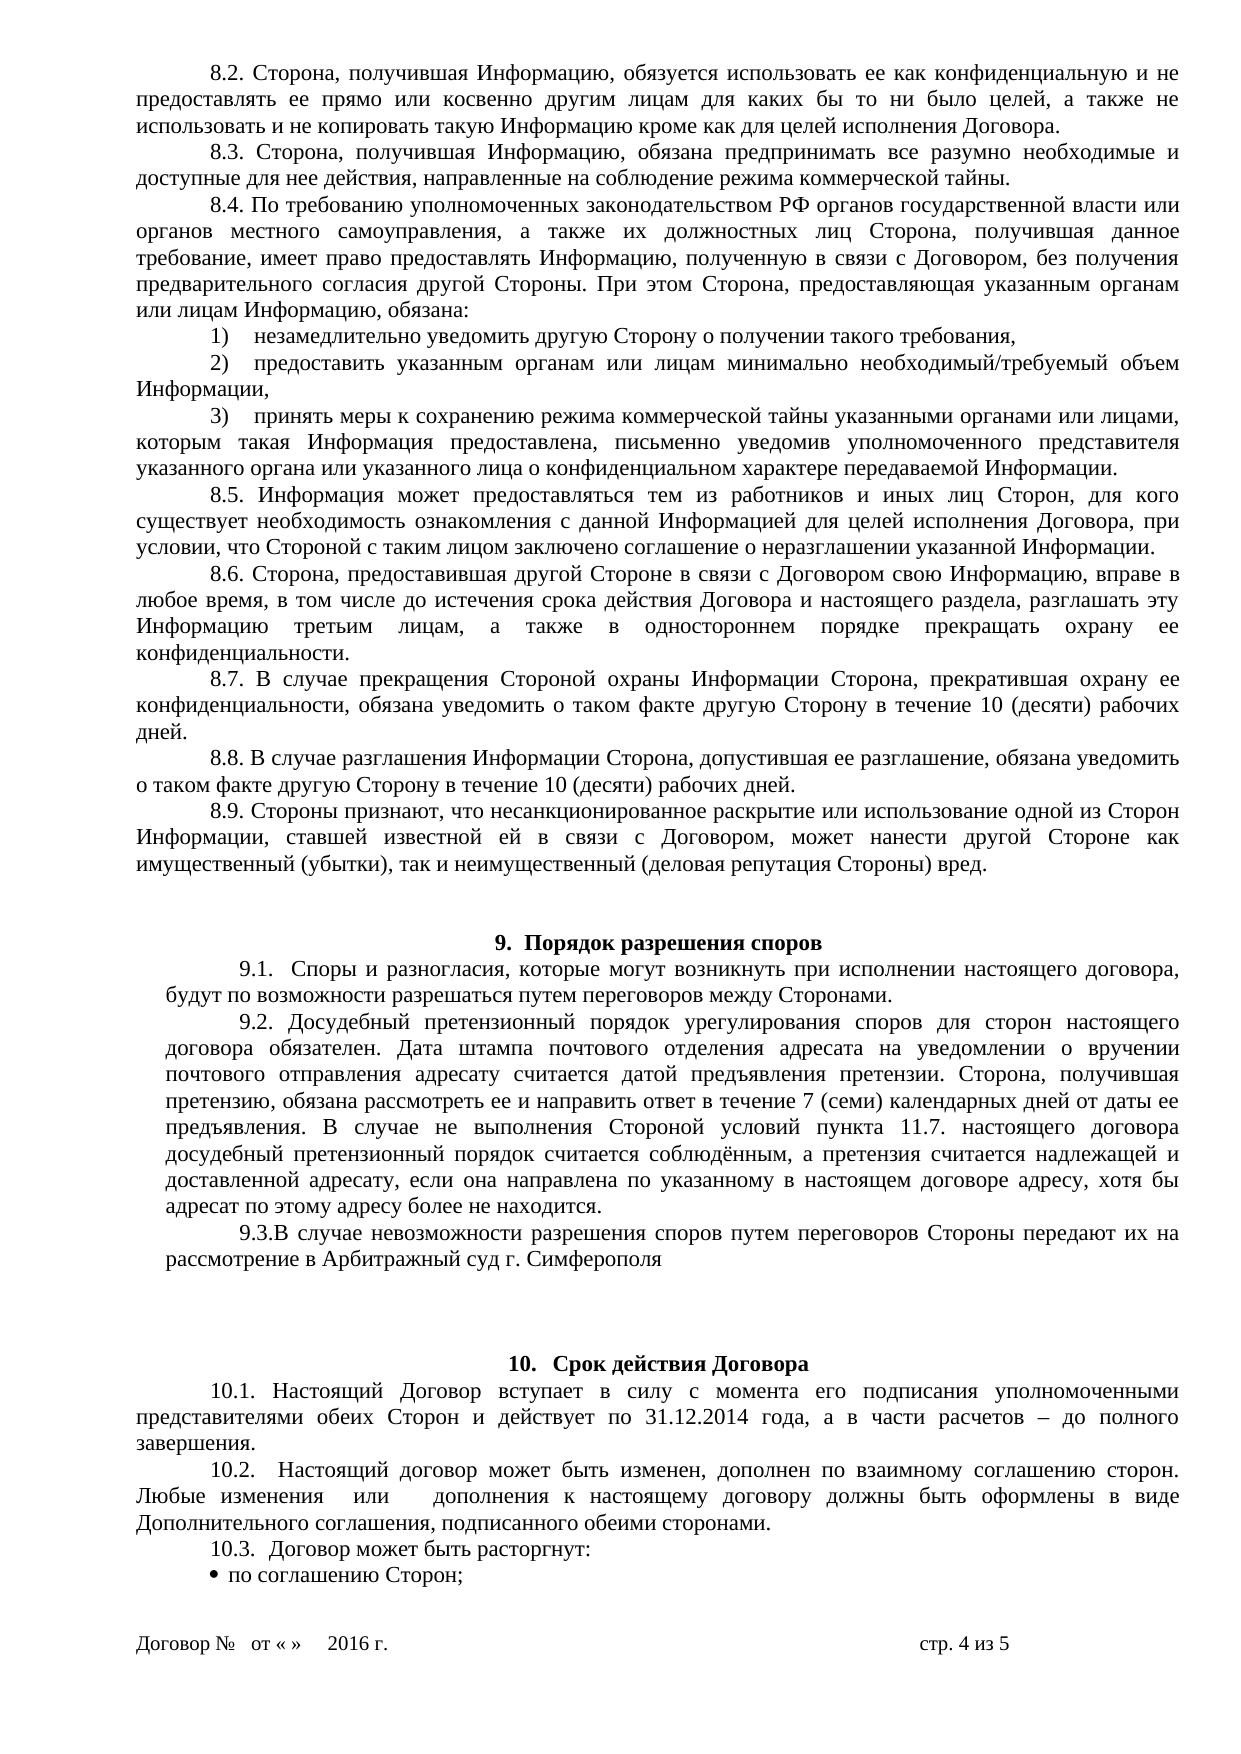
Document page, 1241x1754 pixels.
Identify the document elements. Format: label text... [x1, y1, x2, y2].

list Срок действия Договора [136, 1350, 1181, 1377]
text 8.2. Сторона, получившая Информацию, обязуется использовать ее как конфиденциальную и не предоставлять ее прямо или косвенно другим лицам для каких бы то ни было целей, а также не использовать и не копировать такую Информацию кроме как для целей исполнения Договора. [136, 59, 1181, 138]
text 10.2. Настоящий договор может быть изменен, дополнен по взаимному соглашению сторон. Любые изменения или дополнения к настоящему договору должны быть оформлены в виде Дополнительного соглашения, подписанного обеими сторонами. [136, 1456, 1181, 1535]
list принять меры к сохранению режима коммерческой тайны указанными органами или лицами, которым такая Информация предоставлена, письменно уведомив уполномоченного представителя указанного органа или указанного лица о конфиденциальном характере передаваемой Информации. [136, 402, 1181, 481]
text 9.1. Споры и разногласия, которые могут возникнуть при исполнении настоящего договора, будут по возможности разрешаться путем переговоров между Сторонами. [165, 955, 1181, 1008]
text 8.5. Информация может предоставляться тем из работников и иных лиц Сторон, для кого существует необходимость ознакомления с данной Информацией для целей исполнения Договора, при условии, что Стороной с таким лицом заключено соглашение о неразглашении указанной Информации. [136, 481, 1181, 560]
list незамедлительно уведомить другую Сторону о получении такого требования, [136, 323, 1181, 349]
text 8.8. В случае разглашения Информации Сторона, допустившая ее разглашение, обязана уведомить о таком факте другую Сторону в течение 10 (десяти) рабочих дней. [136, 744, 1181, 797]
list Порядок разрешения споров [136, 929, 1181, 955]
list Договор может быть расторгнут: [136, 1535, 1181, 1561]
text 8.9. Стороны признают, что несанкционированное раскрытие или использование одной из Сторон Информации, ставшей известной ей в связи с Договором, может нанести другой Стороне как имущественный (убытки), так и неимущественный (деловая репутация Стороны) вред. [136, 797, 1181, 876]
list предоставить указанным органам или лицам минимально необходимый/требуемый объем Информации, [136, 349, 1181, 402]
text 10.1. Настоящий Договор вступает в силу с момента его подписания уполномоченными представителями обеих Сторон и действует по 31.12.2014 года, а в части расчетов – до полного завершения. [136, 1377, 1181, 1456]
text 9.2. Досудебный претензионный порядок урегулирования споров для сторон настоящего договора обязателен. Дата штампа почтового отделения адресата на уведомлении о вручении почтового отправления адресату считается датой предъявления претензии. Сторона, получившая претензию, обязана рассмотреть ее и направить ответ в течение 7 (семи) календарных дней от даты ее предъявления. В случае не выполнения Стороной условий пункта 11.7. настоящего договора досудебный претензионный порядок считается соблюдённым, а претензия считается надлежащей и доставленной адресату, если она направлена по указанному в настоящем договоре адресу, хотя бы адресат по этому адресу более не находится. [165, 1008, 1181, 1219]
text 8.3. Сторона, получившая Информацию, обязана предпринимать все разумно необходимые и доступные для нее действия, направленные на соблюдение режима коммерческой тайны. [136, 138, 1181, 191]
text 8.7. В случае прекращения Стороной охраны Информации Сторона, прекратившая охрану ее конфиденциальности, обязана уведомить о таком факте другую Сторону в течение 10 (десяти) рабочих дней. [136, 665, 1181, 744]
text 9.3.В случае невозможности разрешения споров путем переговоров Стороны передают их на рассмотрение в Арбитражный суд г. Симферополя [165, 1219, 1181, 1271]
list по соглашению Сторон; [136, 1561, 1181, 1588]
text 8.6. Сторона, предоставившая другой Стороне в связи с Договором свою Информацию, вправе в любое время, в том числе до истечения срока действия Договора и настоящего раздела, разглашать эту Информацию третьим лицам, а также в одностороннем порядке прекращать охрану ее конфиденциальности. [136, 560, 1181, 665]
text 8.4. По требованию уполномоченных законодательством РФ органов государственной власти или органов местного самоуправления, а также их должностных лиц Сторона, получившая данное требование, имеет право предоставлять Информацию, полученную в связи с Договором, без получения предварительного согласия другой Стороны. При этом Сторона, предоставляющая указанным органам или лицам Информацию, обязана: [136, 191, 1181, 323]
